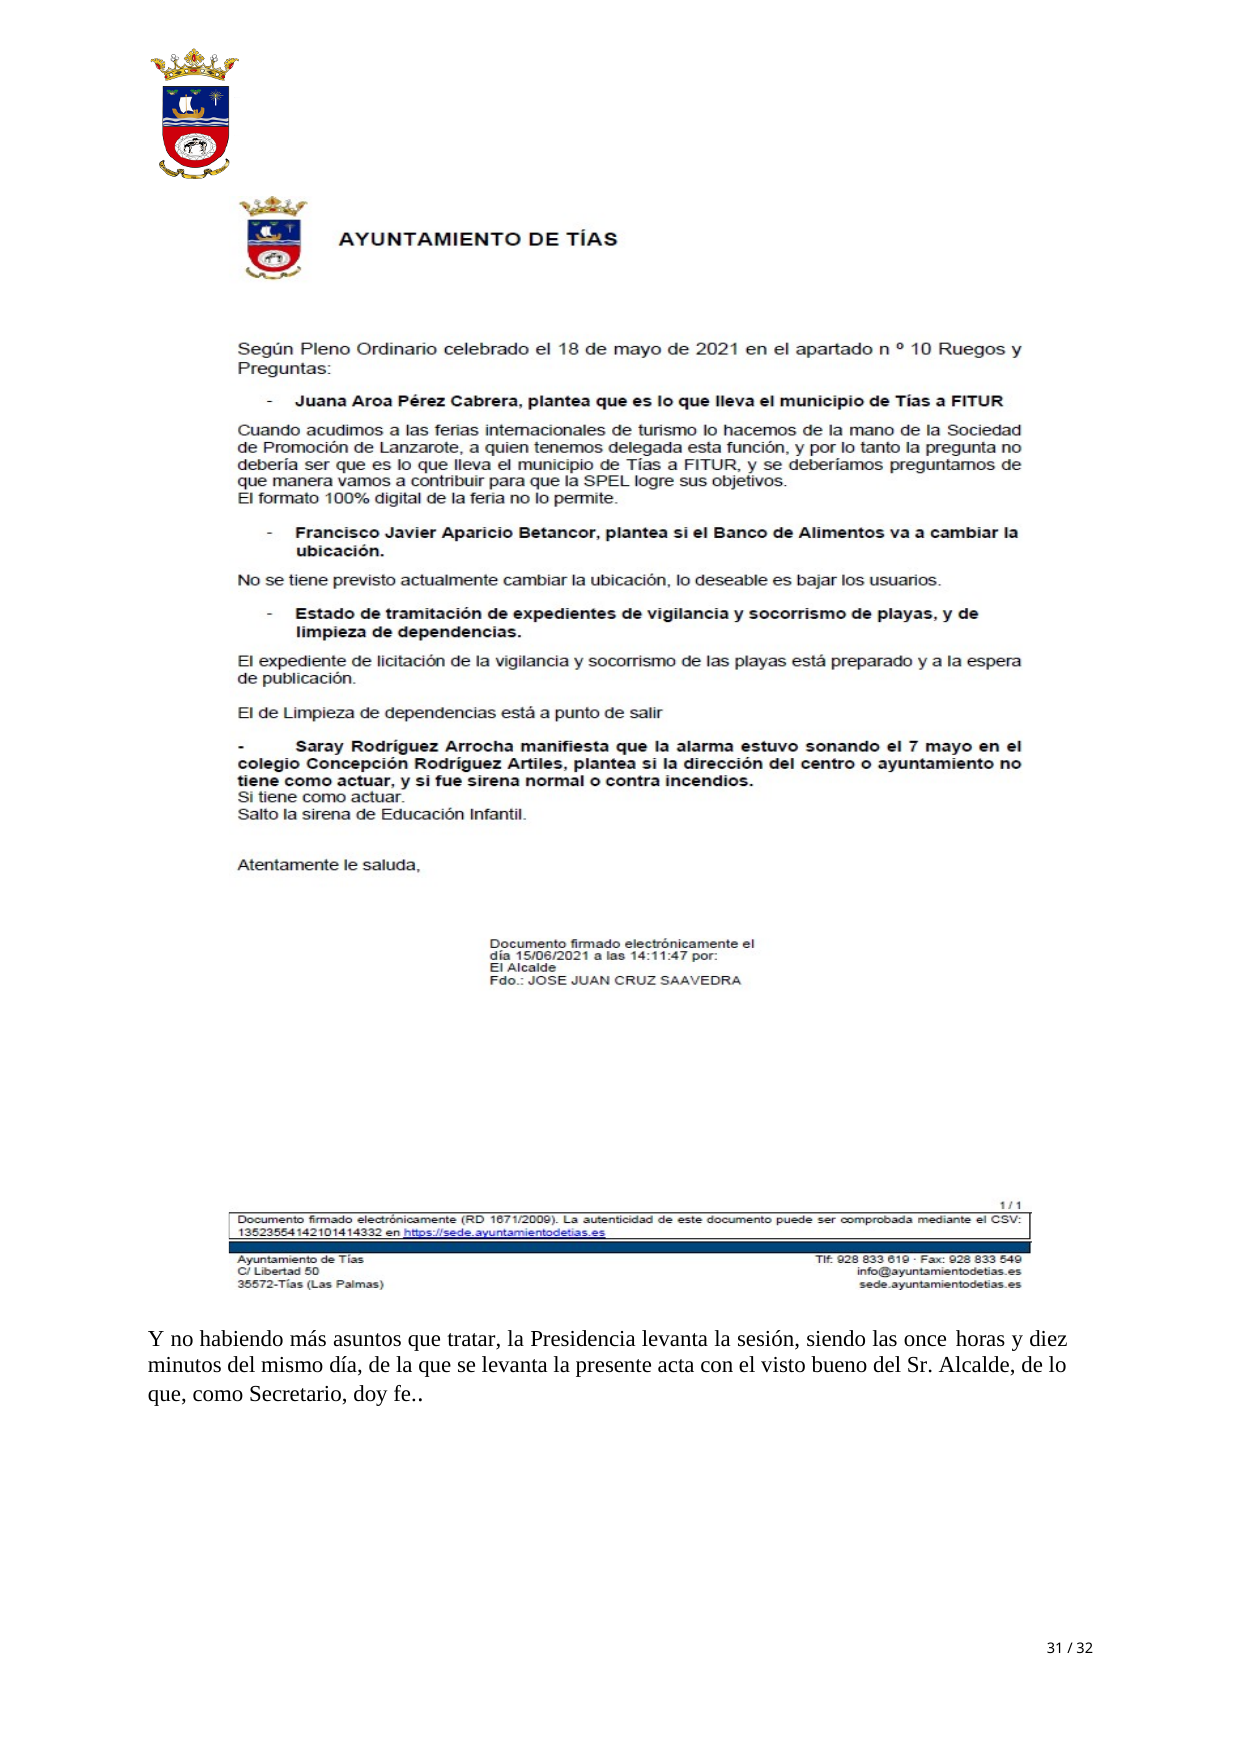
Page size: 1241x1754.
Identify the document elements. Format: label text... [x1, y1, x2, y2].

text Y no habiendo más asuntos que tratar, la Presidencia levanta la sesión, siendo las once horas y diez minutos del mismo día, de la que se levanta la presente acta con el visto bueno del Sr. Alcalde, de lo que, como Secretario, doy fe.. [148, 1325, 1067, 1409]
text 31 / 32 [135, 1637, 1093, 1657]
